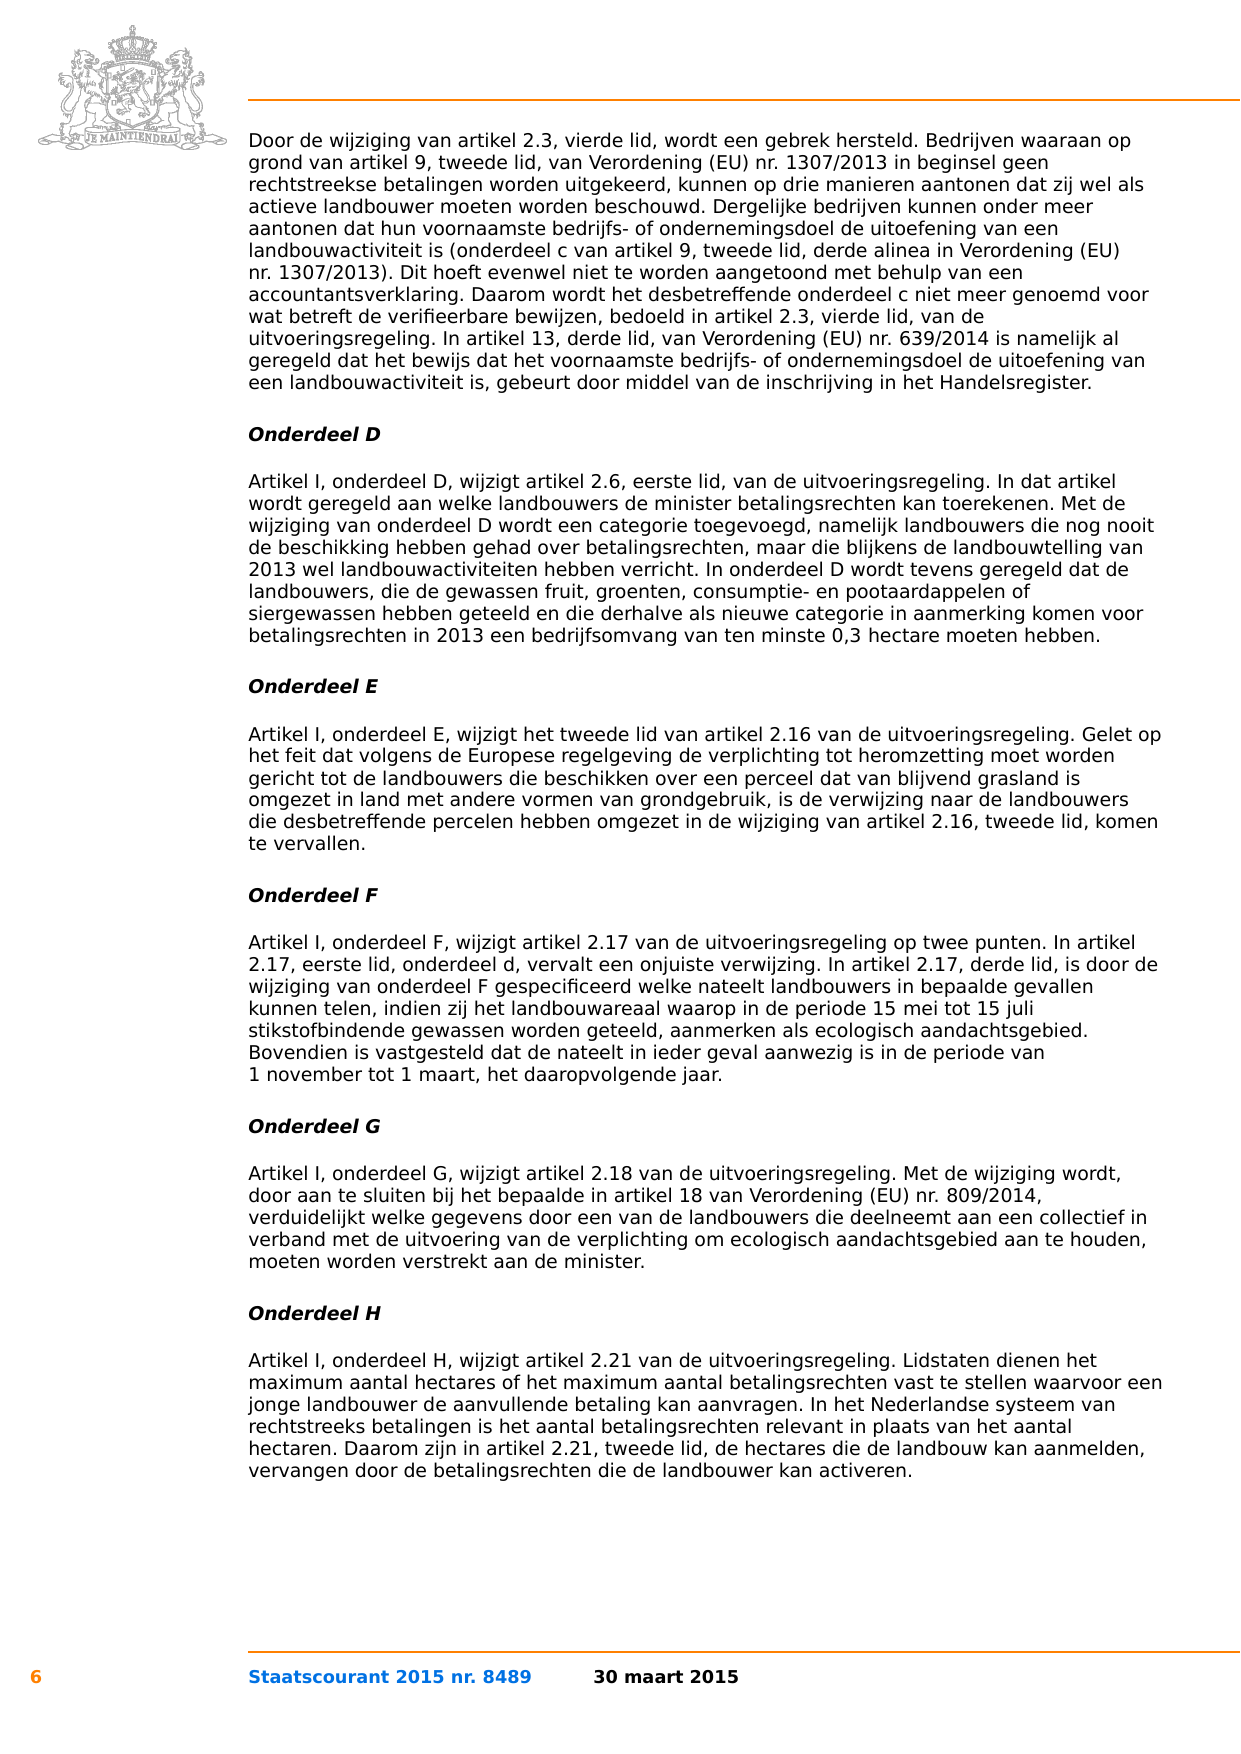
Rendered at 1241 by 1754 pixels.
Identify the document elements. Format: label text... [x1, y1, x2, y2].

subtitle Onderdeel H [248, 1303, 1163, 1325]
text Door de wijziging van artikel 2.3, vierde lid, wordt een gebrek hersteld. Bedrijven waaraan op grond van artikel 9, tweede lid, van Verordening (EU) nr. 1307/2013 in beginsel geen rechtstreekse betalingen worden uitgekeerd, kunnen op drie manieren aantonen dat zij wel als actieve landbouwer moeten worden beschouwd. Dergelijke bedrijven kunnen onder meer aantonen dat hun voornaamste bedrijfs- of ondernemingsdoel de uitoefening van een landbouwactiviteit is (onderdeel c van artikel 9, tweede lid, derde alinea in Verordening (EU) nr. 1307/2013). Dit hoeft evenwel niet te worden aangetoond met behulp van een accountantsverklaring. Daarom wordt het desbetreffende onderdeel c niet meer genoemd voor wat betreft de verifieerbare bewijzen, bedoeld in artikel 2.3, vierde lid, van de uitvoeringsregeling. In artikel 13, derde lid, van Verordening (EU) nr. 639/2014 is namelijk al geregeld dat het bewijs dat het voornaamste bedrijfs- of ondernemingsdoel de uitoefening van een landbouwactiviteit is, gebeurt door middel van de inschrijving in het Handelsregister. [248, 130, 1163, 394]
subtitle Onderdeel E [248, 676, 1163, 698]
subtitle Onderdeel G [248, 1116, 1163, 1138]
text Artikel I, onderdeel G, wijzigt artikel 2.18 van de uitvoeringsregeling. Met de wijziging wordt, door aan te sluiten bij het bepaalde in artikel 18 van Verordening (EU) nr. 809/2014, verduidelijkt welke gegevens door een van de landbouwers die deelneemt aan een collectief in verband met de uitvoering van de verplichting om ecologisch aandachtsgebied aan te houden, moeten worden verstrekt aan de minister. [248, 1163, 1163, 1273]
picture [38, 25, 227, 150]
subtitle Onderdeel D [248, 424, 1163, 446]
text Artikel I, onderdeel F, wijzigt artikel 2.17 van de uitvoeringsregeling op twee punten. In artikel 2.17, eerste lid, onderdeel d, vervalt een onjuiste verwijzing. In artikel 2.17, derde lid, is door de wijziging van onderdeel F gespecificeerd welke nateelt landbouwers in bepaalde gevallen kunnen telen, indien zij het landbouwareaal waarop in de periode 15 mei tot 15 juli stikstofbindende gewassen worden geteeld, aanmerken als ecologisch aandachtsgebied. Bovendien is vastgesteld dat de nateelt in ieder geval aanwezig is in de periode van 1 november tot 1 maart, het daaropvolgende jaar. [248, 932, 1163, 1086]
text Artikel I, onderdeel D, wijzigt artikel 2.6, eerste lid, van de uitvoeringsregeling. In dat artikel wordt geregeld aan welke landbouwers de minister betalingsrechten kan toerekenen. Met de wijziging van onderdeel D wordt een categorie toegevoegd, namelijk landbouwers die nog nooit de beschikking hebben gehad over betalingsrechten, maar die blijkens de landbouwtelling van 2013 wel landbouwactiviteiten hebben verricht. In onderdeel D wordt tevens geregeld dat de landbouwers, die de gewassen fruit, groenten, consumptie- en pootaardappelen of siergewassen hebben geteeld en die derhalve als nieuwe categorie in aanmerking komen voor betalingsrechten in 2013 een bedrijfsomvang van ten minste 0,3 hectare moeten hebben. [248, 471, 1163, 646]
text Artikel I, onderdeel H, wijzigt artikel 2.21 van de uitvoeringsregeling. Lidstaten dienen het maximum aantal hectares of het maximum aantal betalingsrechten vast te stellen waarvoor een jonge landbouwer de aanvullende betaling kan aanvragen. In het Nederlandse systeem van rechtstreeks betalingen is het aantal betalingsrechten relevant in plaats van het aantal hectaren. Daarom zijn in artikel 2.21, tweede lid, de hectares die de landbouw kan aanmelden, vervangen door de betalingsrechten die de landbouwer kan activeren. [248, 1350, 1163, 1482]
text Artikel I, onderdeel E, wijzigt het tweede lid van artikel 2.16 van de uitvoeringsregeling. Gelet op het feit dat volgens de Europese regelgeving de verplichting tot heromzetting moet worden gericht tot de landbouwers die beschikken over een perceel dat van blijvend grasland is omgezet in land met andere vormen van grondgebruik, is de verwijzing naar de landbouwers die desbetreffende percelen hebben omgezet in de wijziging van artikel 2.16, tweede lid, komen te vervallen. [248, 723, 1163, 855]
subtitle Onderdeel F [248, 885, 1163, 907]
